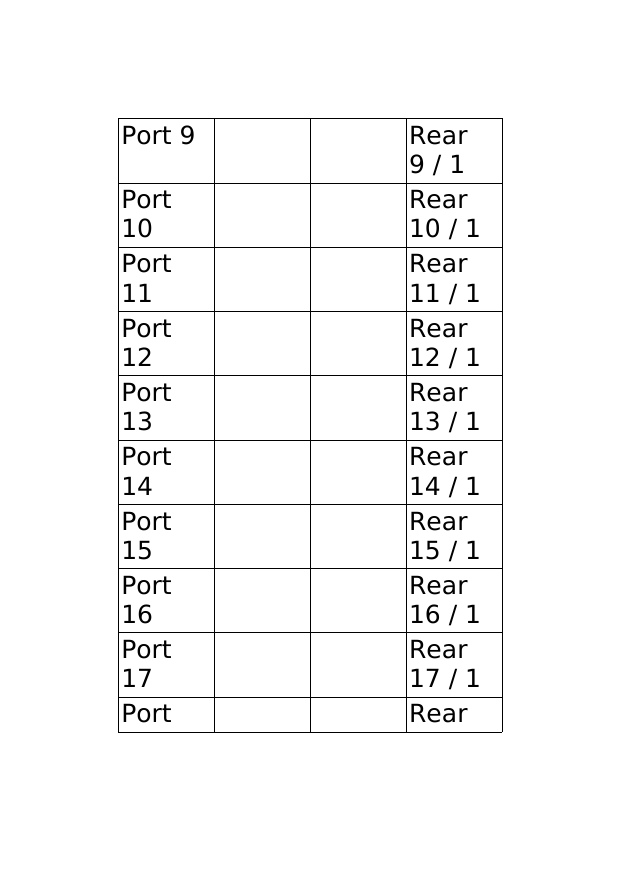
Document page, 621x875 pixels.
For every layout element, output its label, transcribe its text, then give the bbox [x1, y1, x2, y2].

table_cell [311, 119, 406, 182]
table_cell Port 15 [119, 505, 214, 568]
table_cell Rear 15 / 1 [407, 505, 502, 568]
table_cell Port 9 [119, 119, 214, 182]
table_cell Rear 14 / 1 [407, 441, 502, 504]
table_cell [215, 312, 310, 375]
table_cell Port 12 [119, 312, 214, 375]
table_cell [215, 505, 310, 568]
table_cell Rear 10 / 1 [407, 184, 502, 247]
table_cell [311, 312, 406, 375]
table_cell [215, 633, 310, 697]
table_cell Port 14 [119, 441, 214, 504]
table_cell Port 17 [119, 633, 214, 697]
table_cell [311, 184, 406, 247]
table_cell [311, 633, 406, 697]
table_cell [311, 441, 406, 504]
table_cell [215, 376, 310, 439]
table_cell Rear 12 / 1 [407, 312, 502, 375]
table_cell [311, 376, 406, 439]
table_cell [215, 441, 310, 504]
table_cell [215, 248, 310, 311]
table_cell [215, 184, 310, 247]
table_cell Rear [407, 698, 502, 732]
table_cell Port 13 [119, 376, 214, 439]
table_cell Port 11 [119, 248, 214, 311]
table_cell Rear 13 / 1 [407, 376, 502, 439]
table_cell Port [119, 698, 214, 732]
table_cell Rear 17 / 1 [407, 633, 502, 697]
table_cell [311, 698, 406, 732]
table_cell Rear 9 / 1 [407, 119, 502, 182]
table_cell Port 16 [119, 569, 214, 632]
table_cell [311, 505, 406, 568]
table_cell Port 10 [119, 184, 214, 247]
table_cell [215, 569, 310, 632]
table_cell [215, 119, 310, 182]
table_cell Rear 16 / 1 [407, 569, 502, 632]
table_cell [311, 569, 406, 632]
table_cell [311, 248, 406, 311]
table_cell [215, 698, 310, 732]
table_cell Rear 11 / 1 [407, 248, 502, 311]
